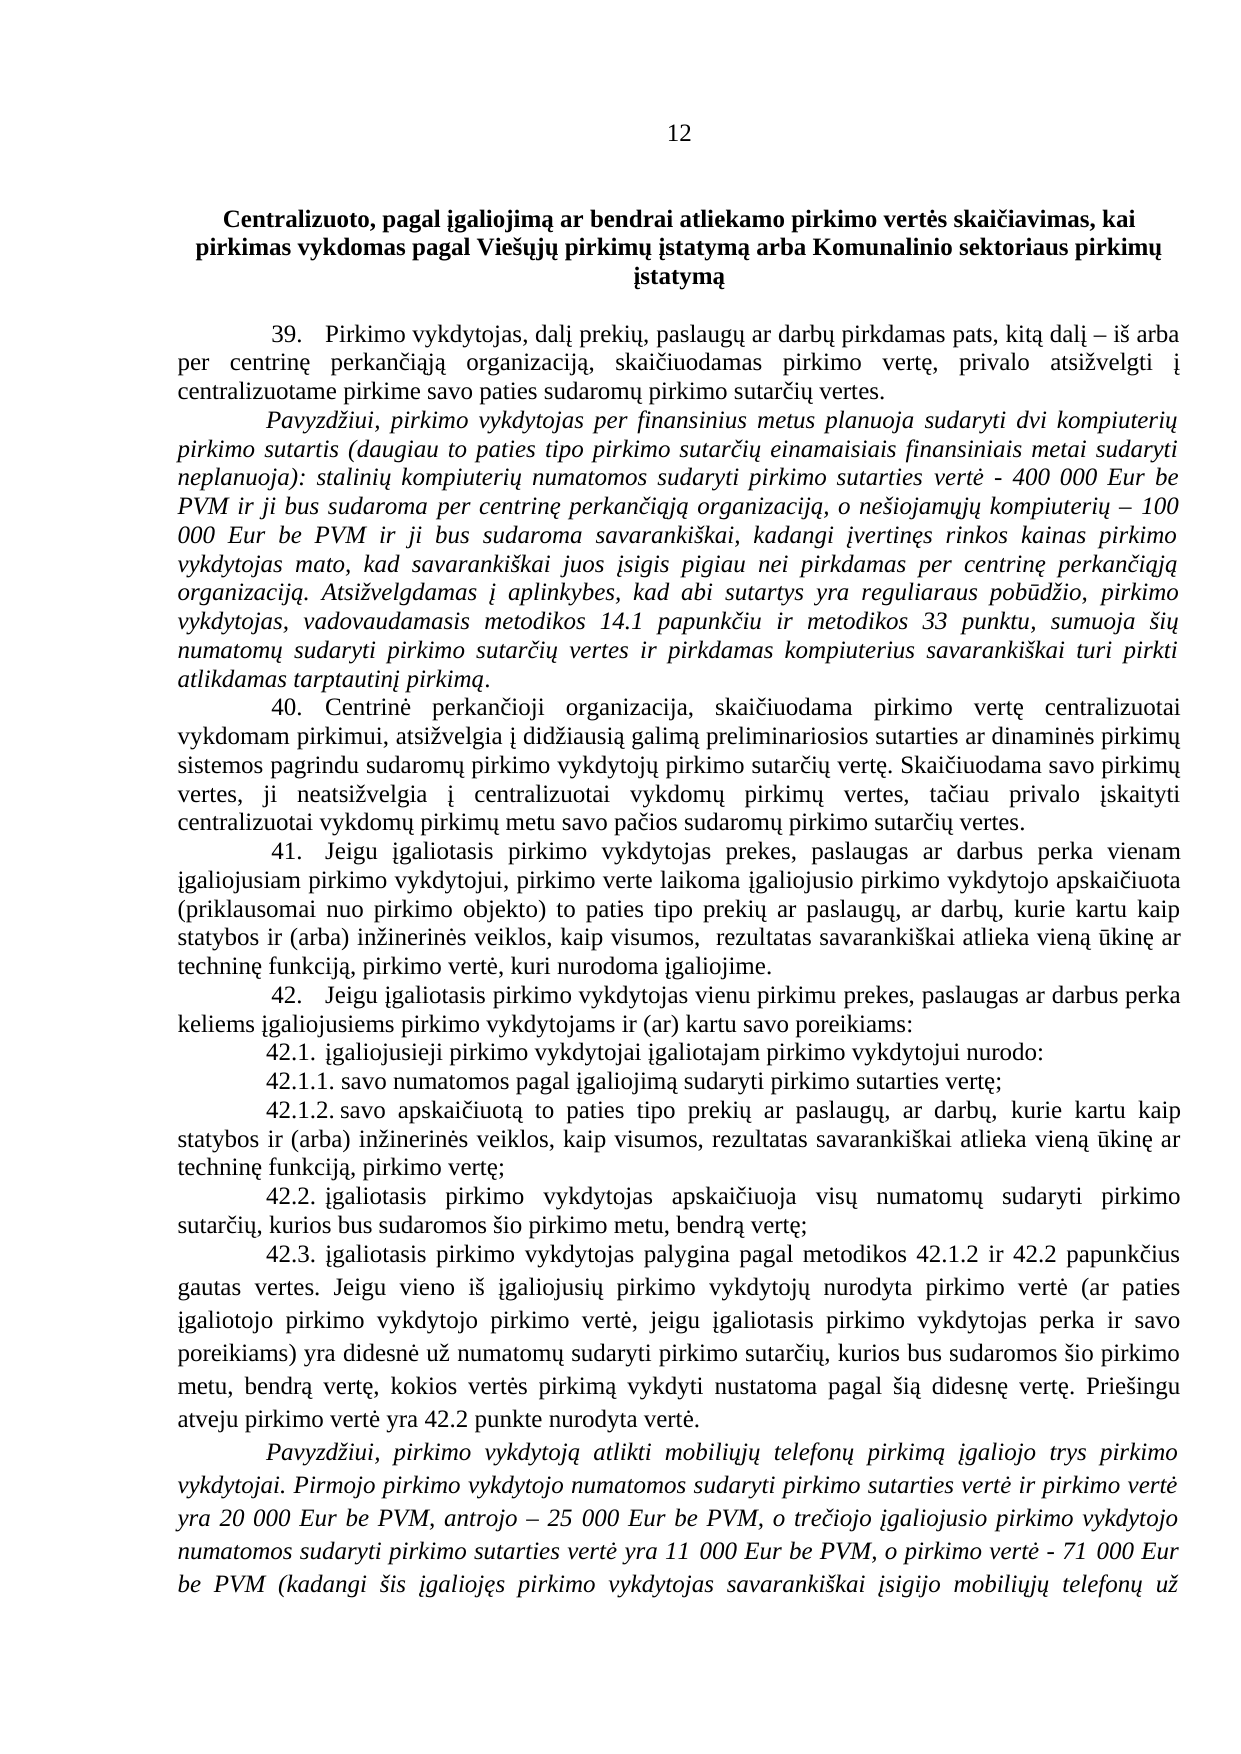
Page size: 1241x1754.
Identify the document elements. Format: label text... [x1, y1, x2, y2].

text 40. Centrinė perkančioji organizacija, skaičiuodama pirkimo vertę centralizuotai vykdomam pirkimui, atsižvelgia į didžiausią galimą preliminariosios sutarties ar dinaminės pirkimų sistemos pagrindu sudaromų pirkimo vykdytojų pirkimo sutarčių vertę. Skaičiuodama savo pirkimų vertes, ji neatsižvelgia į centralizuotai vykdomų pirkimų vertes, tačiau privalo įskaityti centralizuotai vykdomų pirkimų metu savo pačios sudaromų pirkimo sutarčių vertes. [177, 692, 1181, 836]
text Pavyzdžiui, pirkimo vykdytojas per finansinius metus planuoja sudaryti dvi kompiuterių pirkimo sutartis (daugiau to paties tipo pirkimo sutarčių einamaisiais finansiniais metai sudaryti neplanuoja): stalinių kompiuterių numatomos sudaryti pirkimo sutarties vertė - 400 000 Eur be PVM ir ji bus sudaroma per centrinę perkančiąją organizaciją, o nešiojamųjų kompiuterių – 100 000 Eur be PVM ir ji bus sudaroma savarankiškai, kadangi įvertinęs rinkos kainas pirkimo vykdytojas mato, kad savarankiškai juos įsigis pigiau nei pirkdamas per centrinę perkančiąją organizaciją. Atsižvelgdamas į aplinkybes, kad abi sutartys yra reguliaraus pobūdžio, pirkimo vykdytojas, vadovaudamasis metodikos 14.1 papunkčiu ir metodikos 33 punktu, sumuoja šių numatomų sudaryti pirkimo sutarčių vertes ir pirkdamas kompiuterius savarankiškai turi pirkti atlikdamas tarptautinį pirkimą. [177, 405, 1181, 692]
text 41. Jeigu įgaliotasis pirkimo vykdytojas prekes, paslaugas ar darbus perka vienam įgaliojusiam pirkimo vykdytojui, pirkimo verte laikoma įgaliojusio pirkimo vykdytojo apskaičiuota (priklausomai nuo pirkimo objekto) to paties tipo prekių ar paslaugų, ar darbų, kurie kartu kaip statybos ir (arba) inžinerinės veiklos, kaip visumos, rezultatas savarankiškai atlieka vieną ūkinę ar techninę funkciją, pirkimo vertė, kuri nurodoma įgaliojime. [177, 836, 1181, 980]
text 42.1.1. savo numatomos pagal įgaliojimą sudaryti pirkimo sutarties vertę; [177, 1066, 1181, 1095]
text 42.1.2. savo apskaičiuotą to paties tipo prekių ar paslaugų, ar darbų, kurie kartu kaip statybos ir (arba) inžinerinės veiklos, kaip visumos, rezultatas savarankiškai atlieka vieną ūkinę ar techninę funkciją, pirkimo vertę; [177, 1095, 1181, 1181]
text 42.1. įgaliojusieji pirkimo vykdytojai įgaliotajam pirkimo vykdytojui nurodo: [177, 1037, 1181, 1066]
text Centralizuoto, pagal įgaliojimą ar bendrai atliekamo pirkimo vertės skaičiavimas, kai pirkimas vykdomas pagal Viešųjų pirkimų įstatymą arba Komunalinio sektoriaus pirkimų įstatymą [177, 204, 1181, 290]
text 42. Jeigu įgaliotasis pirkimo vykdytojas vienu pirkimu prekes, paslaugas ar darbus perka keliems įgaliojusiems pirkimo vykdytojams ir (ar) kartu savo poreikiams: [177, 980, 1181, 1037]
text 42.3. įgaliotasis pirkimo vykdytojas palygina pagal metodikos 42.1.2 ir 42.2 papunkčius gautas vertes. Jeigu vieno iš įgaliojusių pirkimo vykdytojų nurodyta pirkimo vertė (ar paties įgaliotojo pirkimo vykdytojo pirkimo vertė, jeigu įgaliotasis pirkimo vykdytojas perka ir savo poreikiams) yra didesnė už numatomų sudaryti pirkimo sutarčių, kurios bus sudaromos šio pirkimo metu, bendrą vertę, kokios vertės pirkimą vykdyti nustatoma pagal šią didesnę vertę. Priešingu atveju pirkimo vertė yra 42.2 punkte nurodyta vertė. [177, 1239, 1181, 1432]
text Pavyzdžiui, pirkimo vykdytoją atlikti mobiliųjų telefonų pirkimą įgaliojo trys pirkimo vykdytojai. Pirmojo pirkimo vykdytojo numatomos sudaryti pirkimo sutarties vertė ir pirkimo vertė yra 20 000 Eur be PVM, antrojo – 25 000 Eur be PVM, o trečiojo įgaliojusio pirkimo vykdytojo numatomos sudaryti pirkimo sutarties vertė yra 11 000 Eur be PVM, o pirkimo vertė - 71 000 Eur be PVM (kadangi šis įgaliojęs pirkimo vykdytojas savarankiškai įsigijo mobiliųjų telefonų už [177, 1437, 1181, 1598]
text 39. Pirkimo vykdytojas, dalį prekių, paslaugų ar darbų pirkdamas pats, kitą dalį – iš arba per centrinę perkančiąją organizaciją, skaičiuodamas pirkimo vertę, privalo atsižvelgti į centralizuotame pirkime savo paties sudaromų pirkimo sutarčių vertes. [177, 319, 1181, 405]
text 42.2. įgaliotasis pirkimo vykdytojas apskaičiuoja visų numatomų sudaryti pirkimo sutarčių, kurios bus sudaromos šio pirkimo metu, bendrą vertę; [177, 1181, 1181, 1239]
